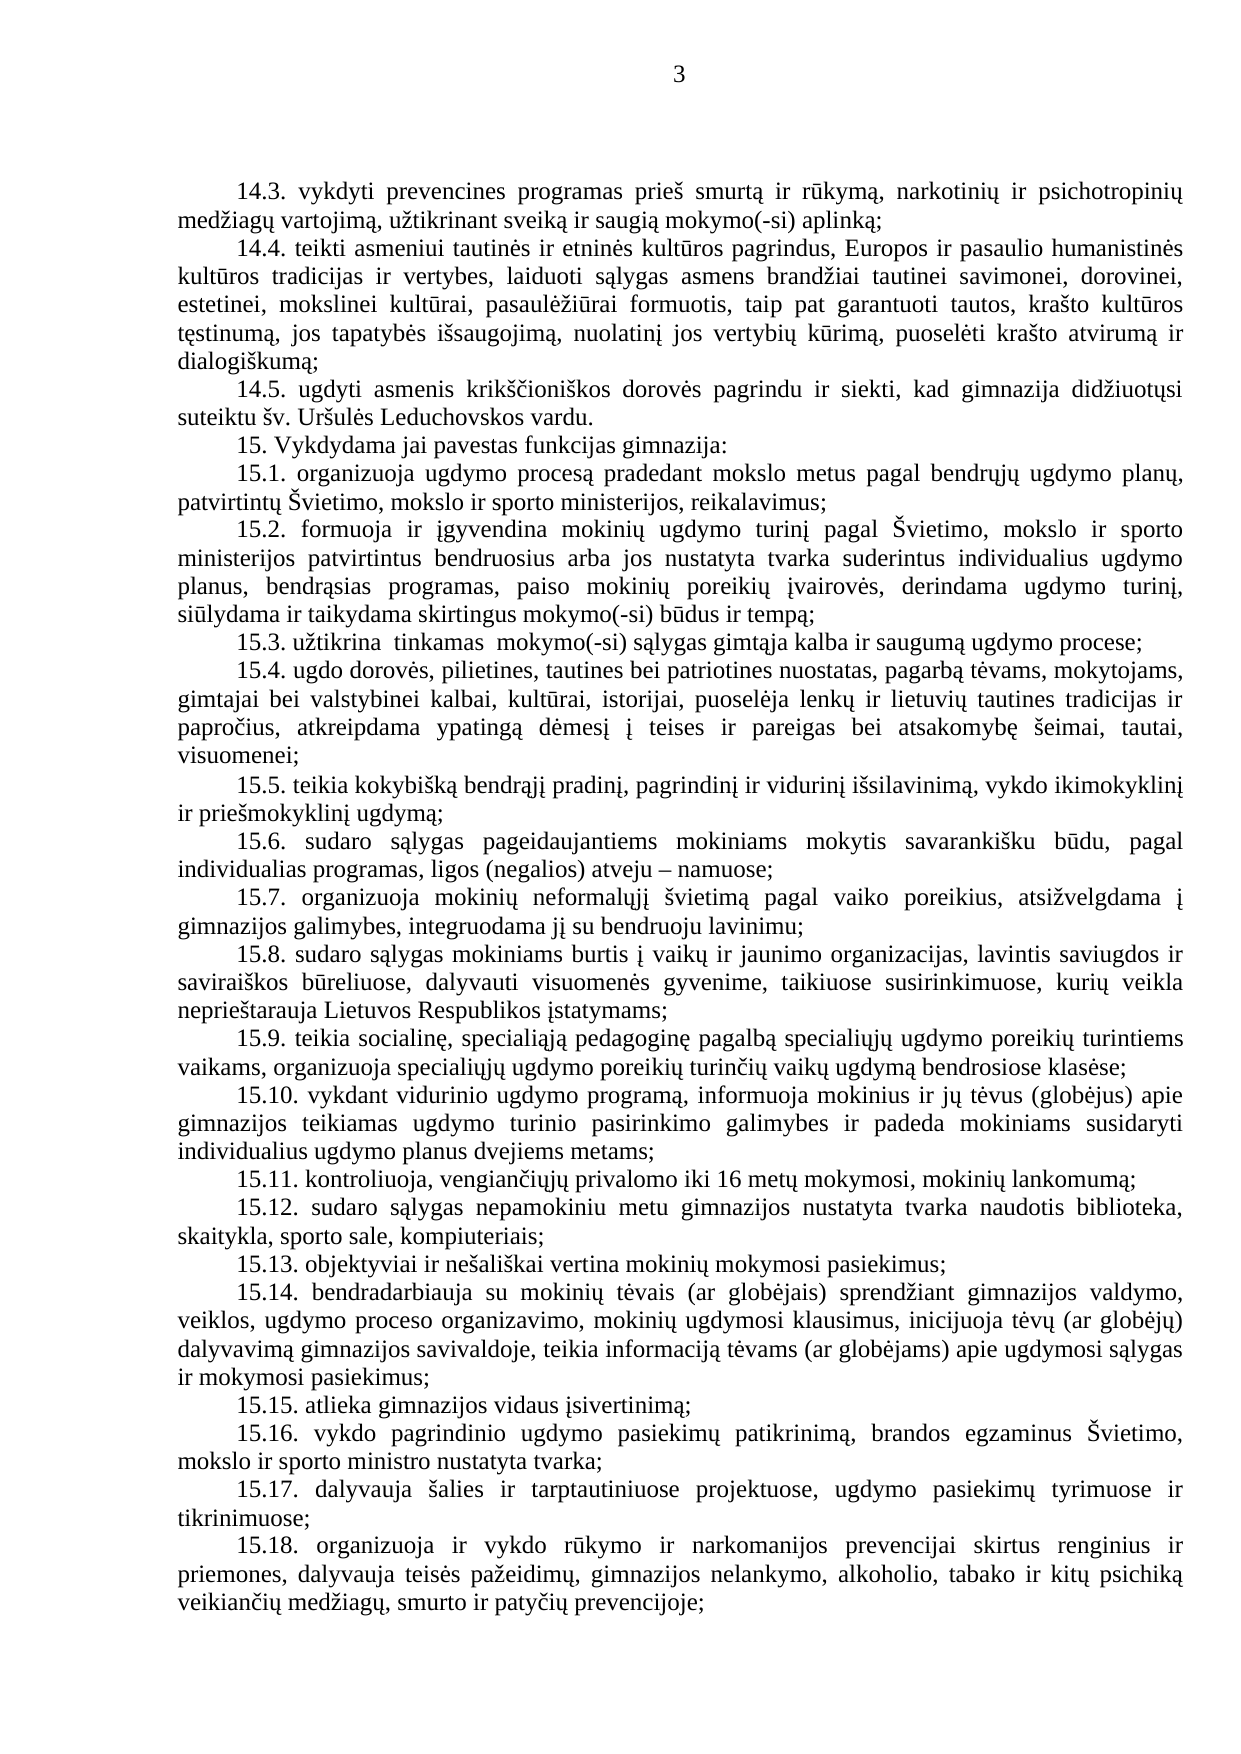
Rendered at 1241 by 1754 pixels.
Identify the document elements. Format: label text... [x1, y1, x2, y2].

text 15.17. dalyvauja šalies ir tarptautiniuose projektuose, ugdymo pasiekimų tyrimuose ir tikrinimuose; [177, 1475, 1184, 1531]
text 14.4. teikti asmeniui tautinės ir etninės kultūros pagrindus, Europos ir pasaulio humanistinės kultūros tradicijas ir vertybes, laiduoti sąlygas asmens brandžiai tautinei savimonei, dorovinei, estetinei, mokslinei kultūrai, pasaulėžiūrai formuotis, taip pat garantuoti tautos, krašto kultūros tęstinumą, jos tapatybės išsaugojimą, nuolatinį jos vertybių kūrimą, puoselėti krašto atvirumą ir dialogiškumą; [177, 233, 1184, 374]
text 15.5. teikia kokybišką bendrąjį pradinį, pagrindinį ir vidurinį išsilavinimą, vykdo ikimokyklinį ir priešmokyklinį ugdymą; [177, 771, 1184, 827]
text 15.4. ugdo dorovės, pilietines, tautines bei patriotines nuostatas, pagarbą tėvams, mokytojams, gimtajai bei valstybinei kalbai, kultūrai, istorijai, puoselėja lenkų ir lietuvių tautines tradicijas ir papročius, atkreipdama ypatingą dėmesį į teises ir pareigas bei atsakomybę šeimai, tautai, visuomenei; [177, 656, 1184, 769]
text 15.16. vykdo pagrindinio ugdymo pasiekimų patikrinimą, brandos egzaminus Švietimo, mokslo ir sporto ministro nustatyta tvarka; [177, 1419, 1184, 1475]
text 15.12. sudaro sąlygas nepamokiniu metu gimnazijos nustatyta tvarka naudotis biblioteka, skaitykla, sporto sale, kompiuteriais; [177, 1193, 1184, 1250]
text 15.13. objektyviai ir nešališkai vertina mokinių mokymosi pasiekimus; [177, 1250, 1184, 1278]
text 15.8. sudaro sąlygas mokiniams burtis į vaikų ir jaunimo organizacijas, lavintis saviugdos ir saviraiškos būreliuose, dalyvauti visuomenės gyvenime, taikiuose susirinkimuose, kurių veikla neprieštarauja Lietuvos Respublikos įstatymams; [177, 940, 1184, 1024]
text 15.3. užtikrina tinkamas mokymo(-si) sąlygas gimtąja kalba ir saugumą ugdymo procese; [177, 628, 1184, 656]
text 14.5. ugdyti asmenis krikščioniškos dorovės pagrindu ir siekti, kad gimnazija didžiuotųsi suteiktu šv. Uršulės Leduchovskos vardu. [177, 374, 1184, 431]
text 15.15. atlieka gimnazijos vidaus įsivertinimą; [177, 1391, 1184, 1419]
text 15.11. kontroliuoja, vengiančiųjų privalomo iki 16 metų mokymosi, mokinių lankomumą; [177, 1165, 1184, 1193]
text 15.18. organizuoja ir vykdo rūkymo ir narkomanijos prevencijai skirtus renginius ir priemones, dalyvauja teisės pažeidimų, gimnazijos nelankymo, alkoholio, tabako ir kitų psichiką veikiančių medžiagų, smurto ir patyčių prevencijoje; [177, 1531, 1184, 1616]
text 15.9. teikia socialinę, specialiąją pedagoginę pagalbą specialiųjų ugdymo poreikių turintiems vaikams, organizuoja specialiųjų ugdymo poreikių turinčių vaikų ugdymą bendrosiose klasėse; [177, 1024, 1184, 1081]
text 15. Vykdydama jai pavestas funkcijas gimnazija: [177, 431, 1184, 459]
text 15.10. vykdant vidurinio ugdymo programą, informuoja mokinius ir jų tėvus (globėjus) apie gimnazijos teikiamas ugdymo turinio pasirinkimo galimybes ir padeda mokiniams susidaryti individualius ugdymo planus dvejiems metams; [177, 1081, 1184, 1165]
text 14.3. vykdyti prevencines programas prieš smurtą ir rūkymą, narkotinių ir psichotropinių medžiagų vartojimą, užtikrinant sveiką ir saugią mokymo(-si) aplinką; [177, 177, 1184, 233]
text 15.7. organizuoja mokinių neformalųjį švietimą pagal vaiko poreikius, atsižvelgdama į gimnazijos galimybes, integruodama jį su bendruoju lavinimu; [177, 883, 1184, 940]
text 15.6. sudaro sąlygas pageidaujantiems mokiniams mokytis savarankišku būdu, pagal individualias programas, ligos (negalios) atveju – namuose; [177, 827, 1184, 883]
text 15.2. formuoja ir įgyvendina mokinių ugdymo turinį pagal Švietimo, mokslo ir sporto ministerijos patvirtintus bendruosius arba jos nustatyta tvarka suderintus individualius ugdymo planus, bendrąsias programas, paiso mokinių poreikių įvairovės, derindama ugdymo turinį, siūlydama ir taikydama skirtingus mokymo(-si) būdus ir tempą; [177, 515, 1184, 628]
text 15.14. bendradarbiauja su mokinių tėvais (ar globėjais) sprendžiant gimnazijos valdymo, veiklos, ugdymo proceso organizavimo, mokinių ugdymosi klausimus, inicijuoja tėvų (ar globėjų) dalyvavimą gimnazijos savivaldoje, teikia informaciją tėvams (ar globėjams) apie ugdymosi sąlygas ir mokymosi pasiekimus; [177, 1278, 1184, 1391]
text 15.1. organizuoja ugdymo procesą pradedant mokslo metus pagal bendrųjų ugdymo planų, patvirtintų Švietimo, mokslo ir sporto ministerijos, reikalavimus; [177, 459, 1184, 515]
